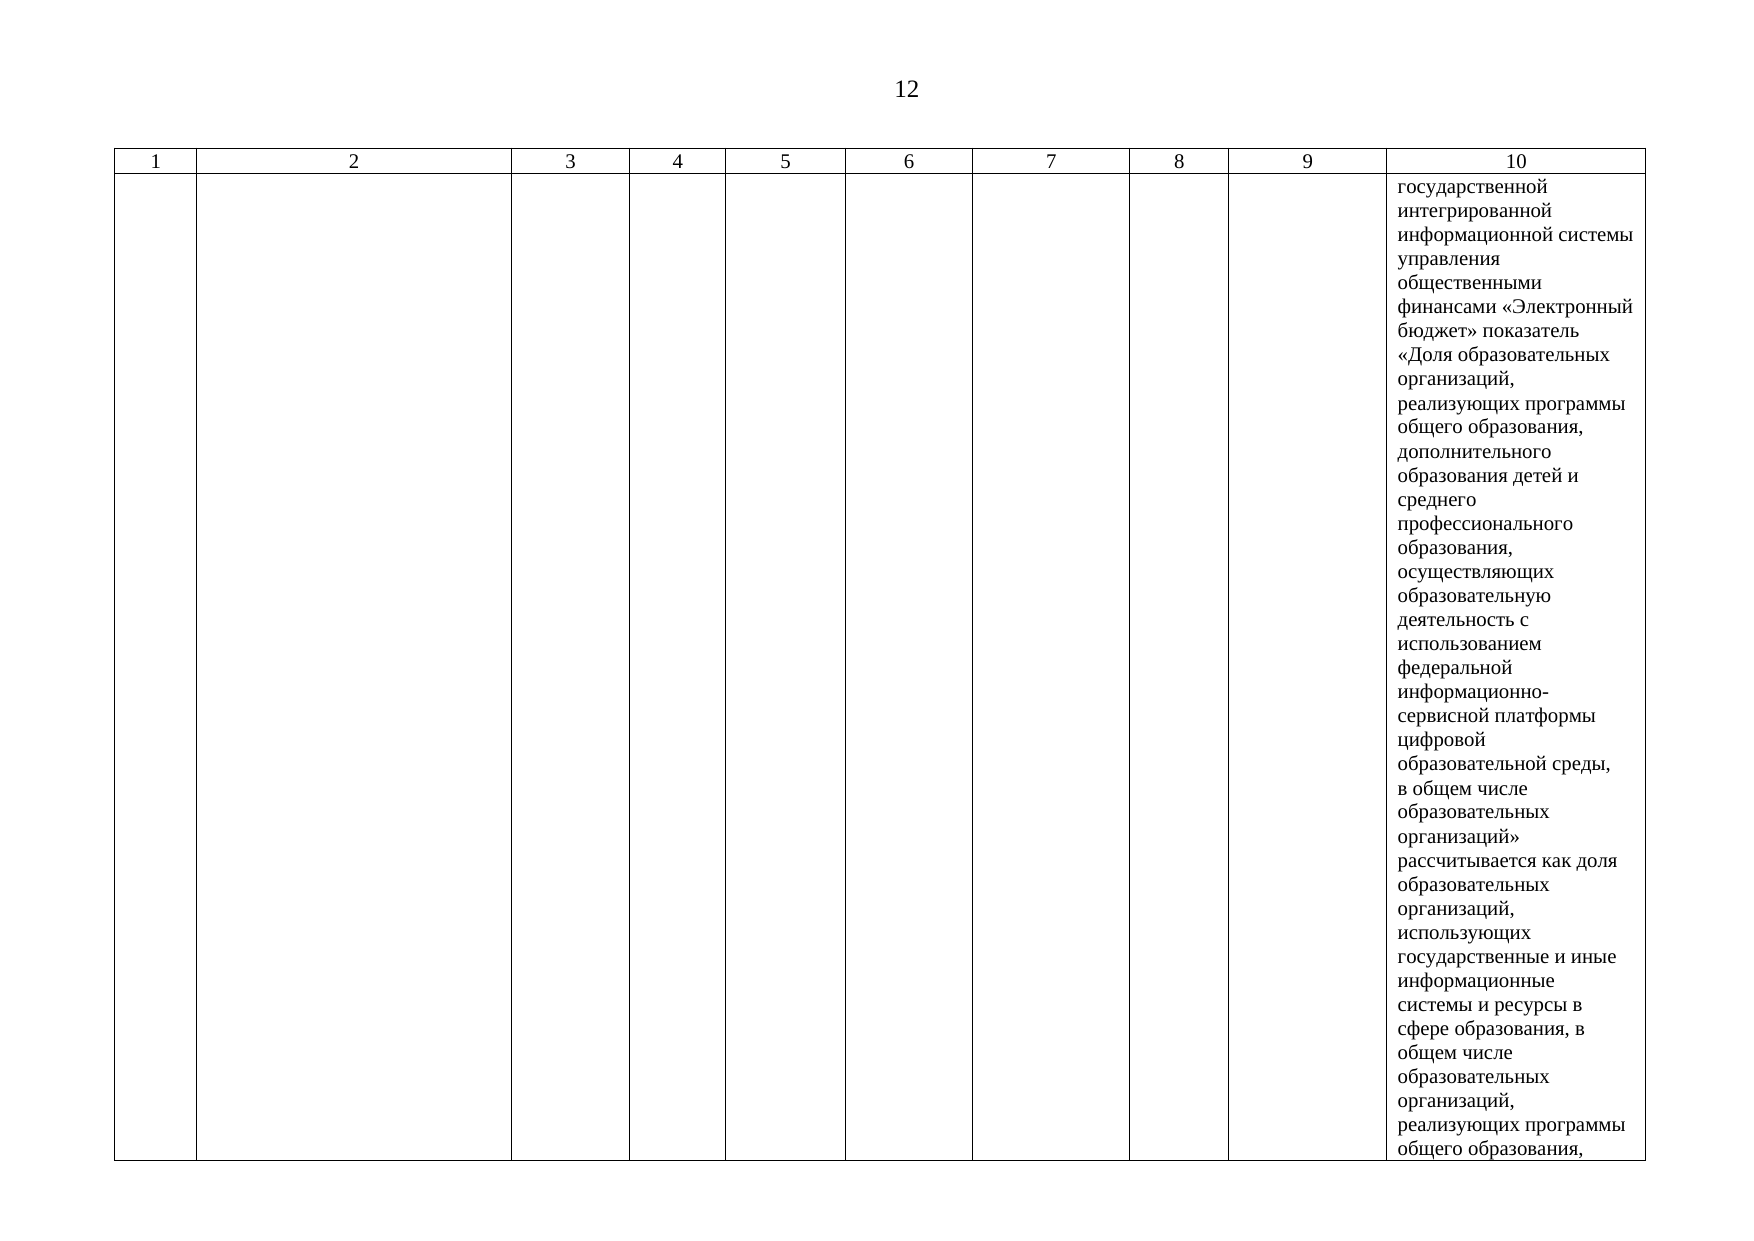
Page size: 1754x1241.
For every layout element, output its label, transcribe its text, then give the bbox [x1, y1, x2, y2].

table_cell [115, 174, 196, 1160]
table_header 2 [197, 149, 511, 173]
table_header 9 [1229, 149, 1386, 173]
table_header 1 [115, 149, 196, 173]
table_header 4 [630, 149, 725, 173]
table_header 6 [846, 149, 972, 173]
table_cell [973, 174, 1129, 1160]
table_header 10 [1387, 149, 1645, 173]
table_header 5 [726, 149, 845, 173]
table_cell [630, 174, 725, 1160]
table_header 7 [973, 149, 1129, 173]
table_cell [197, 174, 511, 1160]
table_cell [1229, 174, 1386, 1160]
table_cell [726, 174, 845, 1160]
table_cell [1130, 174, 1228, 1160]
table_cell [846, 174, 972, 1160]
table_header 3 [512, 149, 629, 173]
table_header 8 [1130, 149, 1228, 173]
table_cell [512, 174, 629, 1160]
table_cell государственной интегрированной информационной системы управления общественными финансами «Электронный бюджет» показатель «Доля образовательных организаций, реализующих программы общего образования, дополнительного образования детей и среднего профессионального образования, осуществляющих образовательную деятельность с использованием федеральной информационно-сервисной платформы цифровой образовательной среды, в общем числе образовательных организаций» рассчитывается как доля образовательных организаций, использующих государственные и иные информационные системы и ресурсы в сфере образования, в общем числе образовательных организаций, реализующих программы общего образования, [1387, 174, 1645, 1160]
